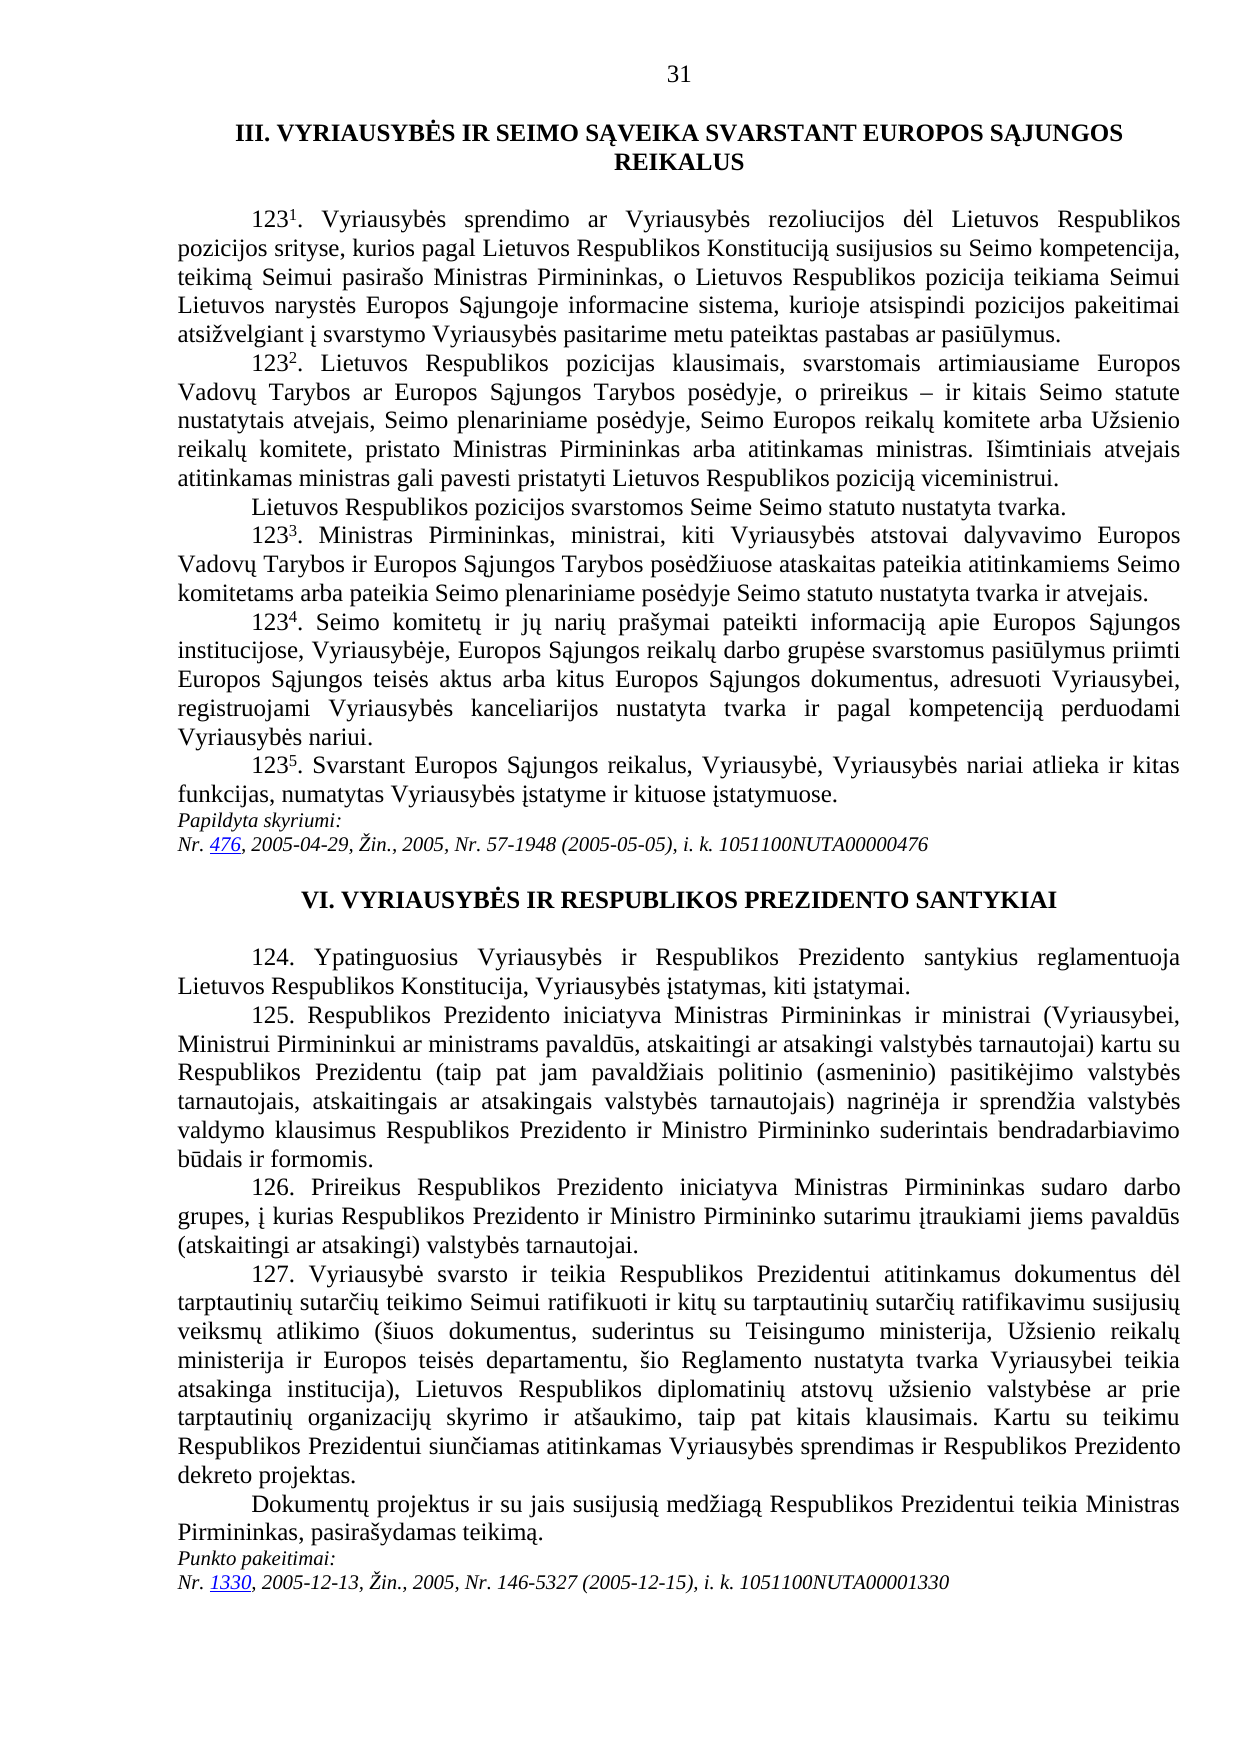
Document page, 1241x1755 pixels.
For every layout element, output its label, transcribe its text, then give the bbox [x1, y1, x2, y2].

text 1235. Svarstant Europos Sąjungos reikalus, Vyriausybė, Vyriausybės nariai atlieka ir kitas funkcijas, numatytas Vyriausybės įstatyme ir kituose įstatymuose. [177, 751, 1181, 808]
text 124. Ypatinguosius Vyriausybės ir Respublikos Prezidento santykius reglamentuoja Lietuvos Respublikos Konstitucija, Vyriausybės įstatymas, kiti įstatymai. [177, 942, 1181, 1000]
text 1234. Seimo komitetų ir jų narių prašymai pateikti informaciją apie Europos Sąjungos institucijose, Vyriausybėje, Europos Sąjungos reikalų darbo grupėse svarstomus pasiūlymus priimti Europos Sąjungos teisės aktus arba kitus Europos Sąjungos dokumentus, adresuoti Vyriausybei, registruojami Vyriausybės kanceliarijos nustatyta tvarka ir pagal kompetenciją perduodami Vyriausybės nariui. [177, 607, 1181, 751]
text 1231. Vyriausybės sprendimo ar Vyriausybės rezoliucijos dėl Lietuvos Respublikos pozicijos srityse, kurios pagal Lietuvos Respublikos Konstituciją susijusios su Seimo kompetencija, teikimą Seimui pasirašo Ministras Pirmininkas, o Lietuvos Respublikos pozicija teikiama Seimui Lietuvos narystės Europos Sąjungoje informacine sistema, kurioje atsispindi pozicijos pakeitimai atsižvelgiant į svarstymo Vyriausybės pasitarime metu pateiktas pastabas ar pasiūlymus. [177, 204, 1181, 348]
text 1232. Lietuvos Respublikos pozicijas klausimais, svarstomais artimiausiame Europos Vadovų Tarybos ar Europos Sąjungos Tarybos posėdyje, o prireikus – ir kitais Seimo statute nustatytais atvejais, Seimo plenariniame posėdyje, Seimo Europos reikalų komitete arba Užsienio reikalų komitete, pristato Ministras Pirmininkas arba atitinkamas ministras. Išimtiniais atvejais atitinkamas ministras gali pavesti pristatyti Lietuvos Respublikos poziciją viceministrui. [177, 348, 1181, 492]
text 126. Prireikus Respublikos Prezidento iniciatyva Ministras Pirmininkas sudaro darbo grupes, į kurias Respublikos Prezidento ir Ministro Pirmininko sutarimu įtraukiami jiems pavaldūs (atskaitingi ar atsakingi) valstybės tarnautojai. [177, 1172, 1181, 1259]
text Nr. 1330, 2005-12-13, Žin., 2005, Nr. 146-5327 (2005-12-15), i. k. 1051100NUTA00001330 [177, 1570, 1181, 1594]
text Punkto pakeitimai: [177, 1546, 1181, 1570]
text Lietuvos Respublikos pozicijos svarstomos Seime Seimo statuto nustatyta tvarka. [177, 492, 1181, 521]
text 127. Vyriausybė svarsto ir teikia Respublikos Prezidentui atitinkamus dokumentus dėl tarptautinių sutarčių teikimo Seimui ratifikuoti ir kitų su tarptautinių sutarčių ratifikavimu susijusių veiksmų atlikimo (šiuos dokumentus, suderintus su Teisingumo ministerija, Užsienio reikalų ministerija ir Europos teisės departamentu, šio Reglamento nustatyta tvarka Vyriausybei teikia atsakinga institucija), Lietuvos Respublikos diplomatinių atstovų užsienio valstybėse ar prie tarptautinių organizacijų skyrimo ir atšaukimo, taip pat kitais klausimais. Kartu su teikimu Respublikos Prezidentui siunčiamas atitinkamas Vyriausybės sprendimas ir Respublikos Prezidento dekreto projektas. [177, 1259, 1181, 1489]
text III. VYRIAUSYBĖS IR SEIMO SĄVEIKA SVARSTANT EUROPOS SĄJUNGOS REIKALUS [177, 118, 1181, 176]
text VI. VYRIAUSYBĖS IR RESPUBLIKOS PREZIDENTO SANTYKIAI [177, 885, 1181, 914]
text 1233. Ministras Pirmininkas, ministrai, kiti Vyriausybės atstovai dalyvavimo Europos Vadovų Tarybos ir Europos Sąjungos Tarybos posėdžiuose ataskaitas pateikia atitinkamiems Seimo komitetams arba pateikia Seimo plenariniame posėdyje Seimo statuto nustatyta tvarka ir atvejais. [177, 521, 1181, 607]
text Nr. 476, 2005-04-29, Žin., 2005, Nr. 57-1948 (2005-05-05), i. k. 1051100NUTA00000476 [177, 832, 1181, 856]
text Papildyta skyriumi: [177, 808, 1181, 832]
text 125. Respublikos Prezidento iniciatyva Ministras Pirmininkas ir ministrai (Vyriausybei, Ministrui Pirmininkui ar ministrams pavaldūs, atskaitingi ar atsakingi valstybės tarnautojai) kartu su Respublikos Prezidentu (taip pat jam pavaldžiais politinio (asmeninio) pasitikėjimo valstybės tarnautojais, atskaitingais ar atsakingais valstybės tarnautojais) nagrinėja ir sprendžia valstybės valdymo klausimus Respublikos Prezidento ir Ministro Pirmininko suderintais bendradarbiavimo būdais ir formomis. [177, 1000, 1181, 1172]
text Dokumentų projektus ir su jais susijusią medžiagą Respublikos Prezidentui teikia Ministras Pirmininkas, pasirašydamas teikimą. [177, 1489, 1181, 1546]
